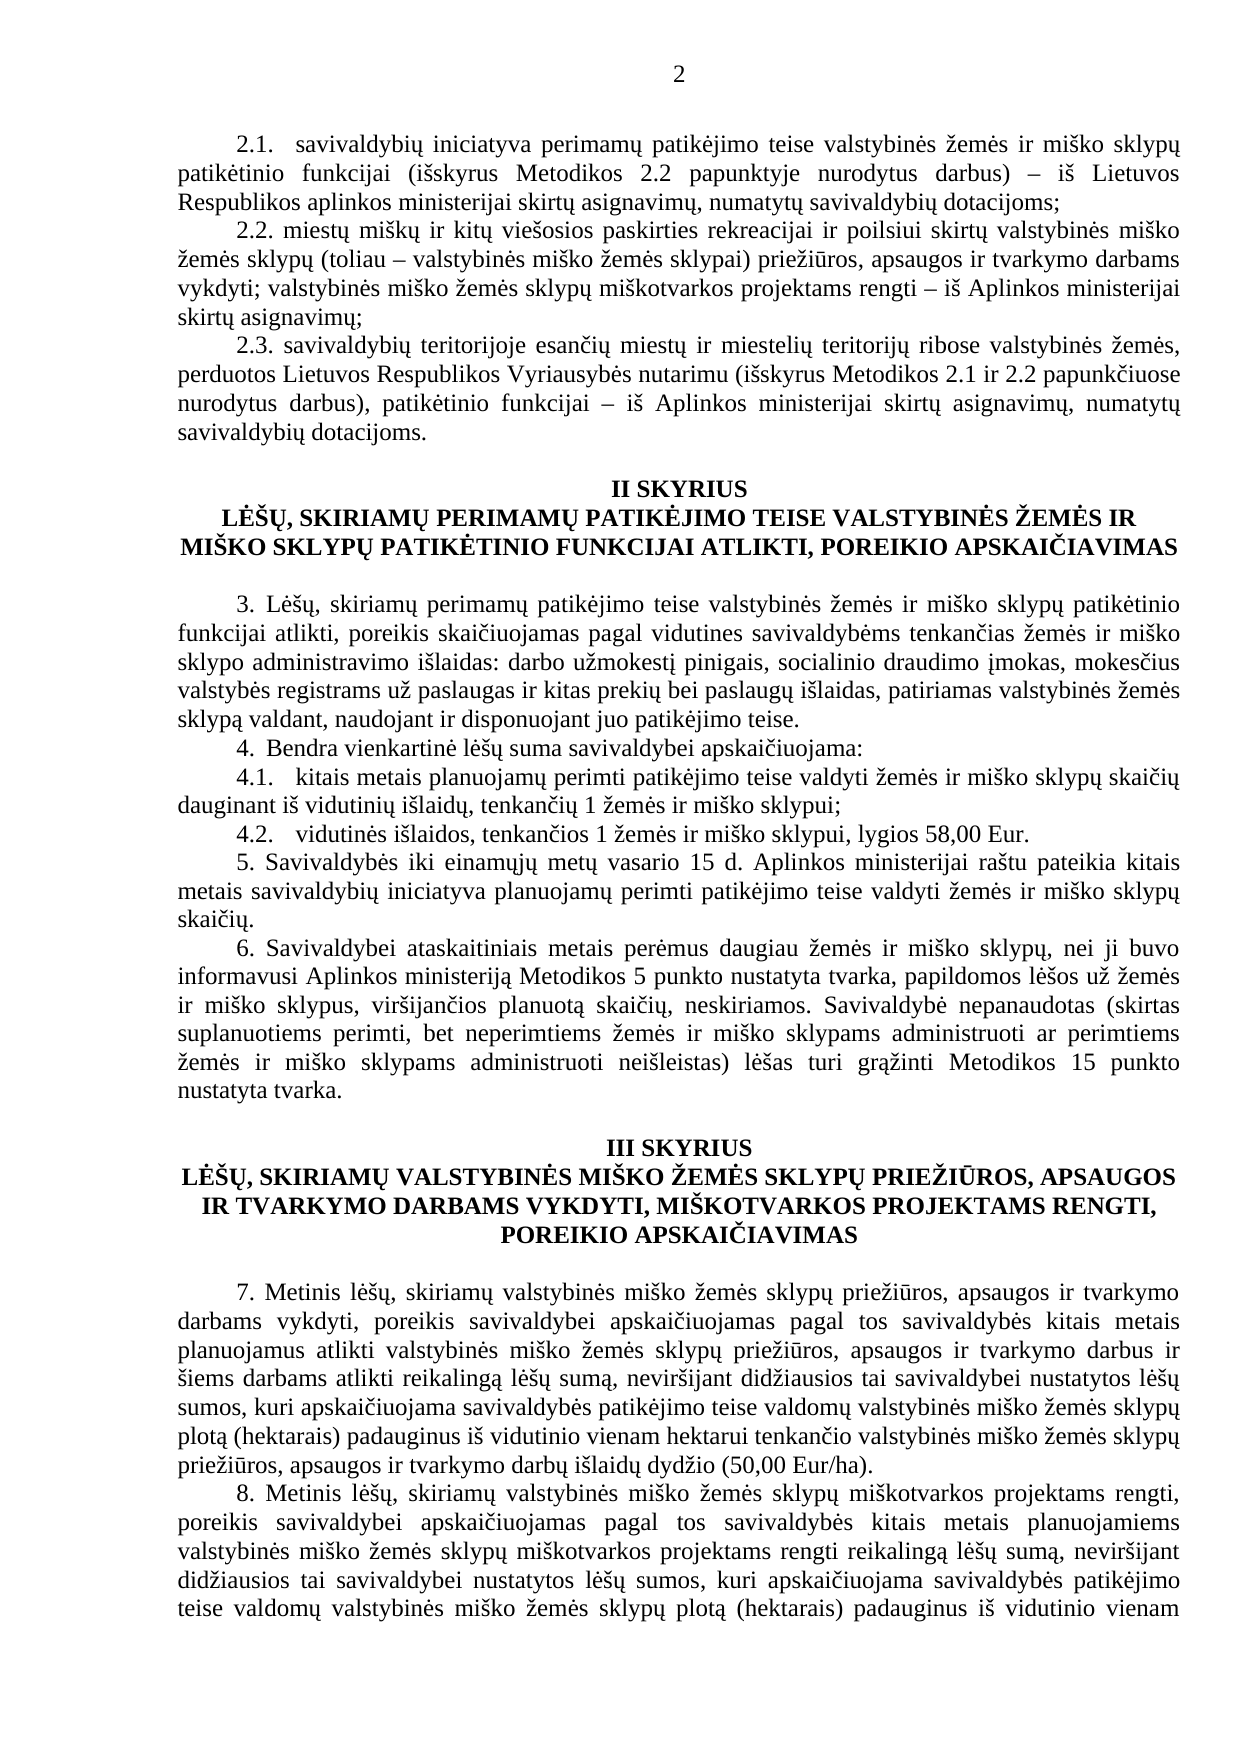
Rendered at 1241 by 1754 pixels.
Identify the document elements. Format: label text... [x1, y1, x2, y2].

text 3. Lėšų, skiriamų perimamų patikėjimo teise valstybinės žemės ir miško sklypų patikėtinio funkcijai atlikti, poreikis skaičiuojamas pagal vidutines savivaldybėms tenkančias žemės ir miško sklypo administravimo išlaidas: darbo užmokestį pinigais, socialinio draudimo įmokas, mokesčius valstybės registrams už paslaugas ir kitas prekių bei paslaugų išlaidas, patiriamas valstybinės žemės sklypą valdant, naudojant ir disponuojant juo patikėjimo teise. [177, 589, 1181, 733]
text 6. Savivaldybei ataskaitiniais metais perėmus daugiau žemės ir miško sklypų, nei ji buvo informavusi Aplinkos ministeriją Metodikos 5 punkto nustatyta tvarka, papildomos lėšos už žemės ir miško sklypus, viršijančios planuotą skaičių, neskiriamos. Savivaldybė nepanaudotas (skirtas suplanuotiems perimti, bet neperimtiems žemės ir miško sklypams administruoti ar perimtiems žemės ir miško sklypams administruoti neišleistas) lėšas turi grąžinti Metodikos 15 punkto nustatyta tvarka. [177, 933, 1181, 1105]
text 2.1. savivaldybių iniciatyva perimamų patikėjimo teise valstybinės žemės ir miško sklypų patikėtinio funkcijai (išskyrus Metodikos 2.2 papunktyje nurodytus darbus) – iš Lietuvos Respublikos aplinkos ministerijai skirtų asignavimų, numatytų savivaldybių dotacijoms; [177, 129, 1181, 215]
text 4. Bendra vienkartinė lėšų suma savivaldybei apskaičiuojama: [177, 733, 1181, 762]
text III SKYRIUS [177, 1133, 1181, 1162]
text LĖŠŲ, SKIRIAMŲ perimamų patikėjimo teise valstybinės žemės ir miško sklypų patikėtinio funkcijai atlikti, POREIKIO APSKAIČIAVIMAS [177, 503, 1181, 560]
text 7. Metinis lėšų, skiriamų valstybinės miško žemės sklypų priežiūros, apsaugos ir tvarkymo darbams vykdyti, poreikis savivaldybei apskaičiuojamas pagal tos savivaldybės kitais metais planuojamus atlikti valstybinės miško žemės sklypų priežiūros, apsaugos ir tvarkymo darbus ir šiems darbams atlikti reikalingą lėšų sumą, neviršijant didžiausios tai savivaldybei nustatytos lėšų sumos, kuri apskaičiuojama savivaldybės patikėjimo teise valdomų valstybinės miško žemės sklypų plotą (hektarais) padauginus iš vidutinio vienam hektarui tenkančio valstybinės miško žemės sklypų priežiūros, apsaugos ir tvarkymo darbų išlaidų dydžio (50,00 Eur/ha). [177, 1277, 1181, 1478]
text LĖŠŲ, SKIRIAMŲ VALSTYBINĖS MIŠKO ŽEMĖS SKLYPŲ PRIEŽIŪROS, APSAUGOS IR TVARKYMO DARBAMS vykdyti, MIŠKOTVARKOS PROJEKTAMS RENGTI, POREIKIO APSKAIČIAVIMAS [177, 1162, 1181, 1248]
text II SKYRIUS [177, 474, 1181, 503]
text 2.2. miestų miškų ir kitų viešosios paskirties rekreacijai ir poilsiui skirtų valstybinės miško žemės sklypų (toliau – valstybinės miško žemės sklypai) priežiūros, apsaugos ir tvarkymo darbams vykdyti; valstybinės miško žemės sklypų miškotvarkos projektams rengti – iš Aplinkos ministerijai skirtų asignavimų; [177, 215, 1181, 330]
text 5. Savivaldybės iki einamųjų metų vasario 15 d. Aplinkos ministerijai raštu pateikia kitais metais savivaldybių iniciatyva planuojamų perimti patikėjimo teise valdyti žemės ir miško sklypų skaičių. [177, 848, 1181, 933]
text 2.3. savivaldybių teritorijoje esančių miestų ir miestelių teritorijų ribose valstybinės žemės, perduotos Lietuvos Respublikos Vyriausybės nutarimu (išskyrus Metodikos 2.1 ir 2.2 papunkčiuose nurodytus darbus), patikėtinio funkcijai – iš Aplinkos ministerijai skirtų asignavimų, numatytų savivaldybių dotacijoms. [177, 330, 1181, 445]
text 8. Metinis lėšų, skiriamų valstybinės miško žemės sklypų miškotvarkos projektams rengti, poreikis savivaldybei apskaičiuojamas pagal tos savivaldybės kitais metais planuojamiems valstybinės miško žemės sklypų miškotvarkos projektams rengti reikalingą lėšų sumą, neviršijant didžiausios tai savivaldybei nustatytos lėšų sumos, kuri apskaičiuojama savivaldybės patikėjimo teise valdomų valstybinės miško žemės sklypų plotą (hektarais) padauginus iš vidutinio vienam [177, 1478, 1181, 1622]
text 4.1. kitais metais planuojamų perimti patikėjimo teise valdyti žemės ir miško sklypų skaičių dauginant iš vidutinių išlaidų, tenkančių 1 žemės ir miško sklypui; [177, 762, 1181, 819]
text 4.2. vidutinės išlaidos, tenkančios 1 žemės ir miško sklypui, lygios 58,00 Eur. [177, 819, 1181, 848]
